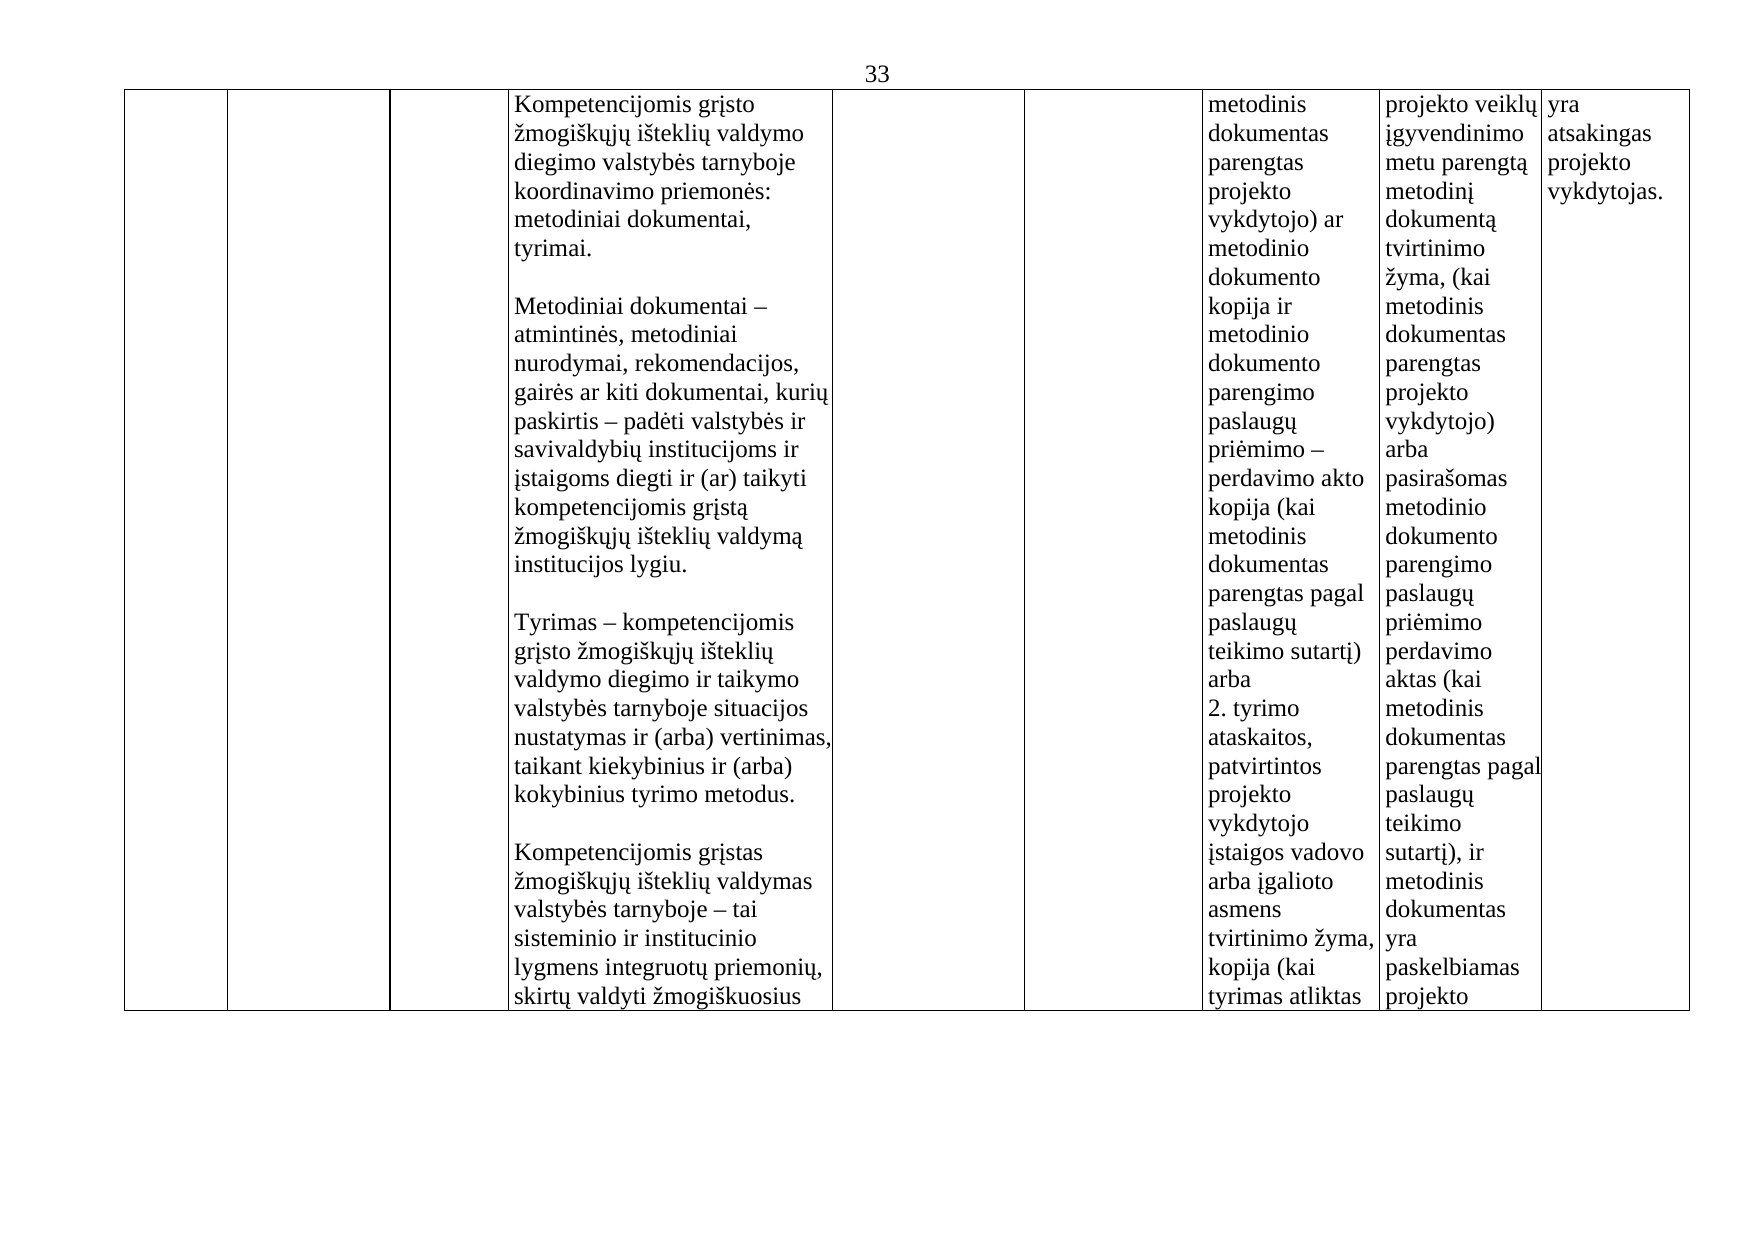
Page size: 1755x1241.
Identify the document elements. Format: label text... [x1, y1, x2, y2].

table_cell [833, 90, 1024, 1009]
table_cell [1025, 90, 1202, 1009]
table_cell [228, 90, 389, 1009]
table_cell [391, 90, 508, 1009]
table_cell metodinis dokumentas parengtas projekto vykdytojo) ar metodinio dokumento kopija ir metodinio dokumento parengimo paslaugų priėmimo – perdavimo akto kopija (kai metodinis dokumentas parengtas pagal paslaugų teikimo sutartį) arba 2. tyrimo ataskaitos, patvirtintos projekto vykdytojo įstaigos vadovo arba įgalioto asmens tvirtinimo žyma, kopija (kai tyrimas atliktas [1203, 90, 1379, 1009]
table_cell yra atsakingas projekto vykdytojas. [1542, 90, 1689, 1009]
table_cell [125, 90, 227, 1009]
table_cell projekto veiklų įgyvendinimo metu parengtą metodinį dokumentą tvirtinimo žyma, (kai metodinis dokumentas parengtas projekto vykdytojo) arba pasirašomas metodinio dokumento parengimo paslaugų priėmimo perdavimo aktas (kai metodinis dokumentas parengtas pagal paslaugų teikimo sutartį), ir metodinis dokumentas yra paskelbiamas projekto [1380, 90, 1541, 1009]
table_cell Kompetencijomis grįsto žmogiškųjų išteklių valdymo diegimo valstybės tarnyboje koordinavimo priemonės: metodiniai dokumentai, tyrimai. Metodiniai dokumentai – atmintinės, metodiniai nurodymai, rekomendacijos, gairės ar kiti dokumentai, kurių paskirtis – padėti valstybės ir savivaldybių institucijoms ir įstaigoms diegti ir (ar) taikyti kompetencijomis grįstą žmogiškųjų išteklių valdymą institucijos lygiu. Tyrimas – kompetencijomis grįsto žmogiškųjų išteklių valdymo diegimo ir taikymo valstybės tarnyboje situacijos nustatymas ir (arba) vertinimas, taikant kiekybinius ir (arba) kokybinius tyrimo metodus. Kompetencijomis grįstas žmogiškųjų išteklių valdymas valstybės tarnyboje – tai sisteminio ir institucinio lygmens integruotų priemonių, skirtų valdyti žmogiškuosius [509, 90, 832, 1009]
